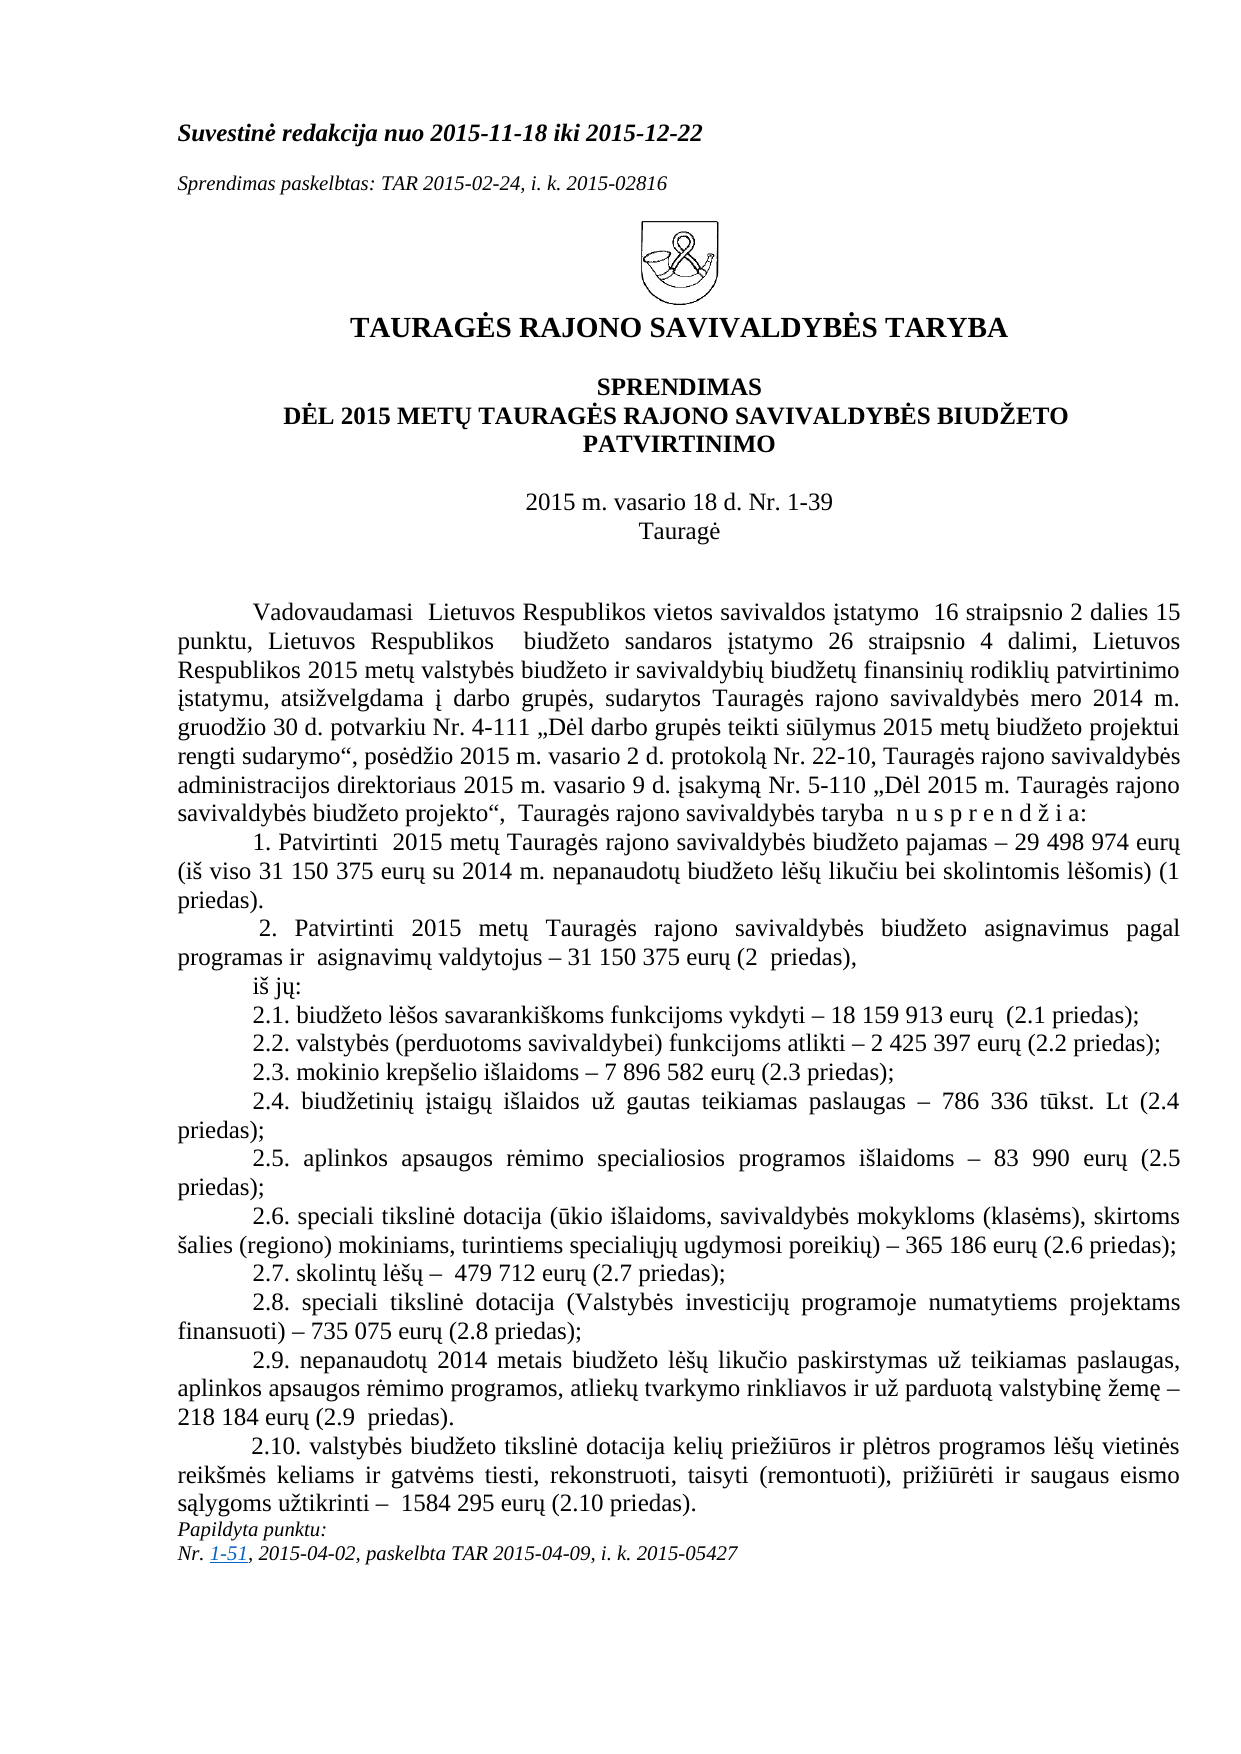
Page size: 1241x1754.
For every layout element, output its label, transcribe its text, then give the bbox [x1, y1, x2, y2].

text 2.5. aplinkos apsaugos rėmimo specialiosios programos išlaidoms – 83 990 eurų (2.5 priedas); [177, 1143, 1181, 1201]
text 2.4. biudžetinių įstaigų išlaidos už gautas teikiamas paslaugas – 786 336 tūkst. Lt (2.4 priedas); [177, 1086, 1181, 1143]
text 2.8. speciali tikslinė dotacija (Valstybės investicijų programoje numatytiems projektams finansuoti) – 735 075 eurų (2.8 priedas); [177, 1287, 1181, 1345]
text TAURAGĖS RAJONO SAVIVALDYBĖS TARYBA [177, 310, 1181, 343]
text 2.2. valstybės (perduotoms savivaldybei) funkcijoms atlikti – 2 425 397 eurų (2.2 priedas); [177, 1028, 1181, 1057]
text Dėl 2015 metų Tauragės rajono savivaldybės biudžeto [177, 401, 1181, 429]
text 2. Patvirtinti 2015 metų Tauragės rajono savivaldybės biudžeto asignavimus pagal programas ir asignavimų valdytojus – 31 150 375 eurų (2 priedas), [177, 913, 1181, 971]
text 2.7. skolintų lėšų – 479 712 eurų (2.7 priedas); [177, 1258, 1181, 1287]
text iš jų: [177, 971, 1181, 1000]
text Nr. 1-51, 2015-04-02, paskelbta TAR 2015-04-09, i. k. 2015-05427 [177, 1541, 1181, 1565]
text 2.6. speciali tikslinė dotacija (ūkio išlaidoms, savivaldybės mokykloms (klasėms), skirtoms šalies (regiono) mokiniams, turintiems specialiųjų ugdymosi poreikių) – 365 186 eurų (2.6 priedas); [177, 1201, 1181, 1258]
text 2015 m. vasario 18 d. Nr. 1-39 [177, 487, 1181, 516]
text Vadovaudamasi Lietuvos Respublikos vietos savivaldos įstatymo 16 straipsnio 2 dalies 15 punktu, Lietuvos Respublikos biudžeto sandaros įstatymo 26 straipsnio 4 dalimi, Lietuvos Respublikos 2015 metų valstybės biudžeto ir savivaldybių biudžetų finansinių rodiklių patvirtinimo įstatymu, atsižvelgdama į darbo grupės, sudarytos Tauragės rajono savivaldybės mero 2014 m. gruodžio 30 d. potvarkiu Nr. 4-111 „Dėl darbo grupės teikti siūlymus 2015 metų biudžeto projektui rengti sudarymo“, posėdžio 2015 m. vasario 2 d. protokolą Nr. 22-10, Tauragės rajono savivaldybės administracijos direktoriaus 2015 m. vasario 9 d. įsakymą Nr. 5-110 „Dėl 2015 m. Tauragės rajono savivaldybės biudžeto projekto“, Tauragės rajono savivaldybės taryba n u s p r e n d ž i a: [177, 597, 1181, 827]
text sprendimas [177, 372, 1181, 401]
text Tauragė [177, 516, 1181, 544]
text 2.10. valstybės biudžeto tikslinė dotacija kelių priežiūros ir plėtros programos lėšų vietinės reikšmės keliams ir gatvėms tiesti, rekonstruoti, taisyti (remontuoti), prižiūrėti ir saugaus eismo sąlygoms užtikrinti – 1584 295 eurų (2.10 priedas). [177, 1431, 1181, 1517]
text 2.9. nepanaudotų 2014 metais biudžeto lėšų likučio paskirstymas už teikiamas paslaugas, aplinkos apsaugos rėmimo programos, atliekų tvarkymo rinkliavos ir už parduotą valstybinę žemę – 218 184 eurų (2.9 priedas). [177, 1345, 1181, 1431]
text 2.3. mokinio krepšelio išlaidoms – 7 896 582 eurų (2.3 priedas); [177, 1057, 1181, 1086]
text PAtvirtinimo [177, 429, 1181, 458]
text Papildyta punktu: [177, 1517, 1181, 1541]
text Sprendimas paskelbtas: TAR 2015-02-24, i. k. 2015-02816 [177, 171, 1181, 195]
text Suvestinė redakcija nuo 2015-11-18 iki 2015-12-22 [177, 118, 1181, 147]
text 1. Patvirtinti 2015 metų Tauragės rajono savivaldybės biudžeto pajamas – 29 498 974 eurų (iš viso 31 150 375 eurų su 2014 m. nepanaudotų biudžeto lėšų likučiu bei skolintomis lėšomis) (1 priedas). [177, 827, 1181, 913]
text 2.1. biudžeto lėšos savarankiškoms funkcijoms vykdyti – 18 159 913 eurų (2.1 priedas); [177, 1000, 1181, 1028]
